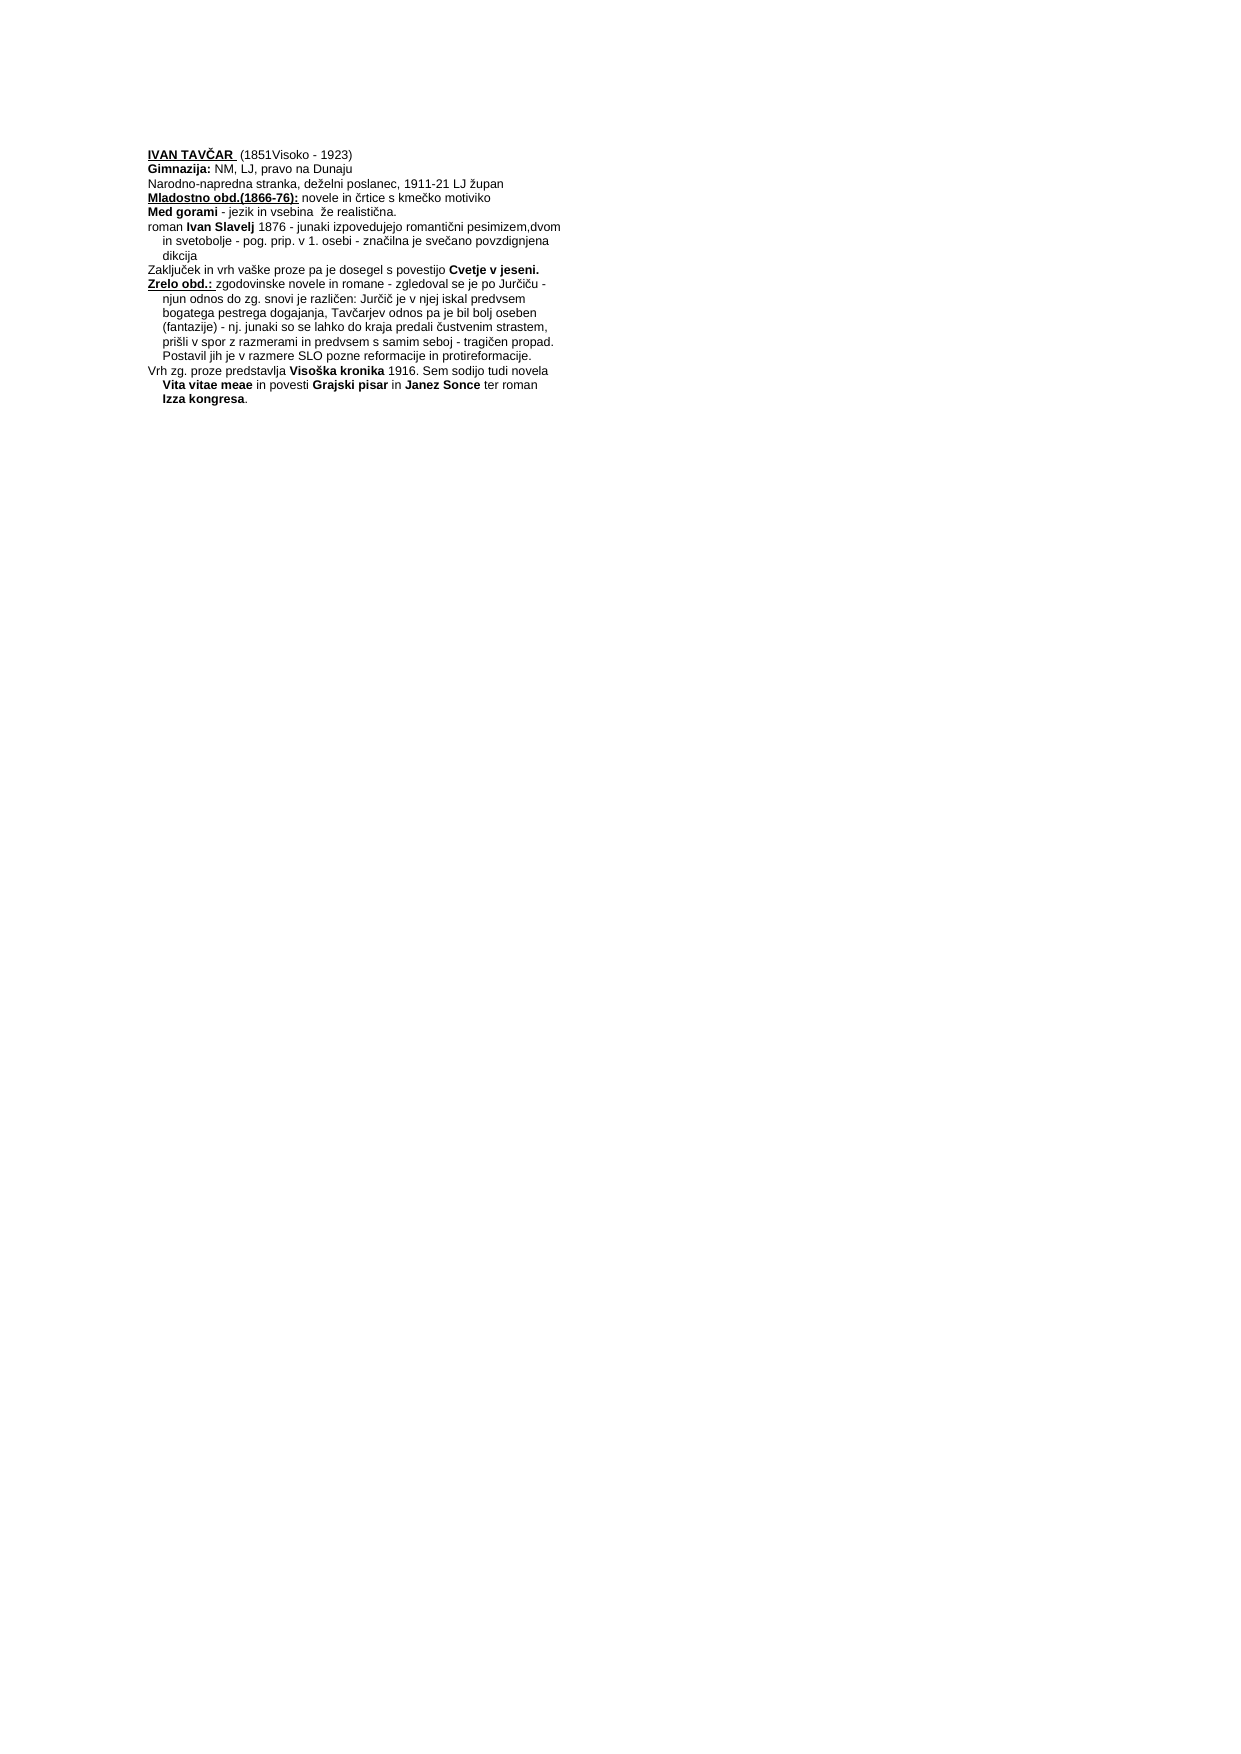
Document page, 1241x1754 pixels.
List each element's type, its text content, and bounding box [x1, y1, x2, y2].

text Med gorami - jezik in vsebina že realistična. [148, 205, 561, 219]
text Vrh zg. proze predstavlja Visoška kronika 1916. Sem sodijo tudi novela Vita vitae meae in povesti Grajski pisar in Janez Sonce ter roman Izza kongresa. [148, 363, 561, 406]
text Zrelo obd.: zgodovinske novele in romane - zgledoval se je po Jurčiču - njun odnos do zg. snovi je različen: Jurčič je v njej iskal predvsem bogatega pestrega dogajanja, Tavčarjev odnos pa je bil bolj oseben (fantazije) - nj. junaki so se lahko do kraja predali čustvenim strastem, prišli v spor z razmerami in predvsem s samim seboj - tragičen propad. Postavil jih je v razmere SLO pozne reformacije in protireformacije. [148, 277, 561, 363]
text Gimnazija: NM, LJ, pravo na Dunaju [148, 162, 561, 176]
text Zaključek in vrh vaške proze pa je dosegel s povestijo Cvetje v jeseni. [148, 263, 561, 277]
text Mladostno obd.(1866-76): novele in črtice s kmečko motiviko [148, 191, 561, 205]
text Narodno-napredna stranka, deželni poslanec, 1911-21 LJ župan [148, 176, 561, 191]
text IVAN TAVČAR (1851Visoko - 1923) [148, 148, 561, 162]
text roman Ivan Slavelj 1876 - junaki izpovedujejo romantični pesimizem,dvom in svetobolje - pog. prip. v 1. osebi - značilna je svečano povzdignjena dikcija [148, 219, 561, 263]
